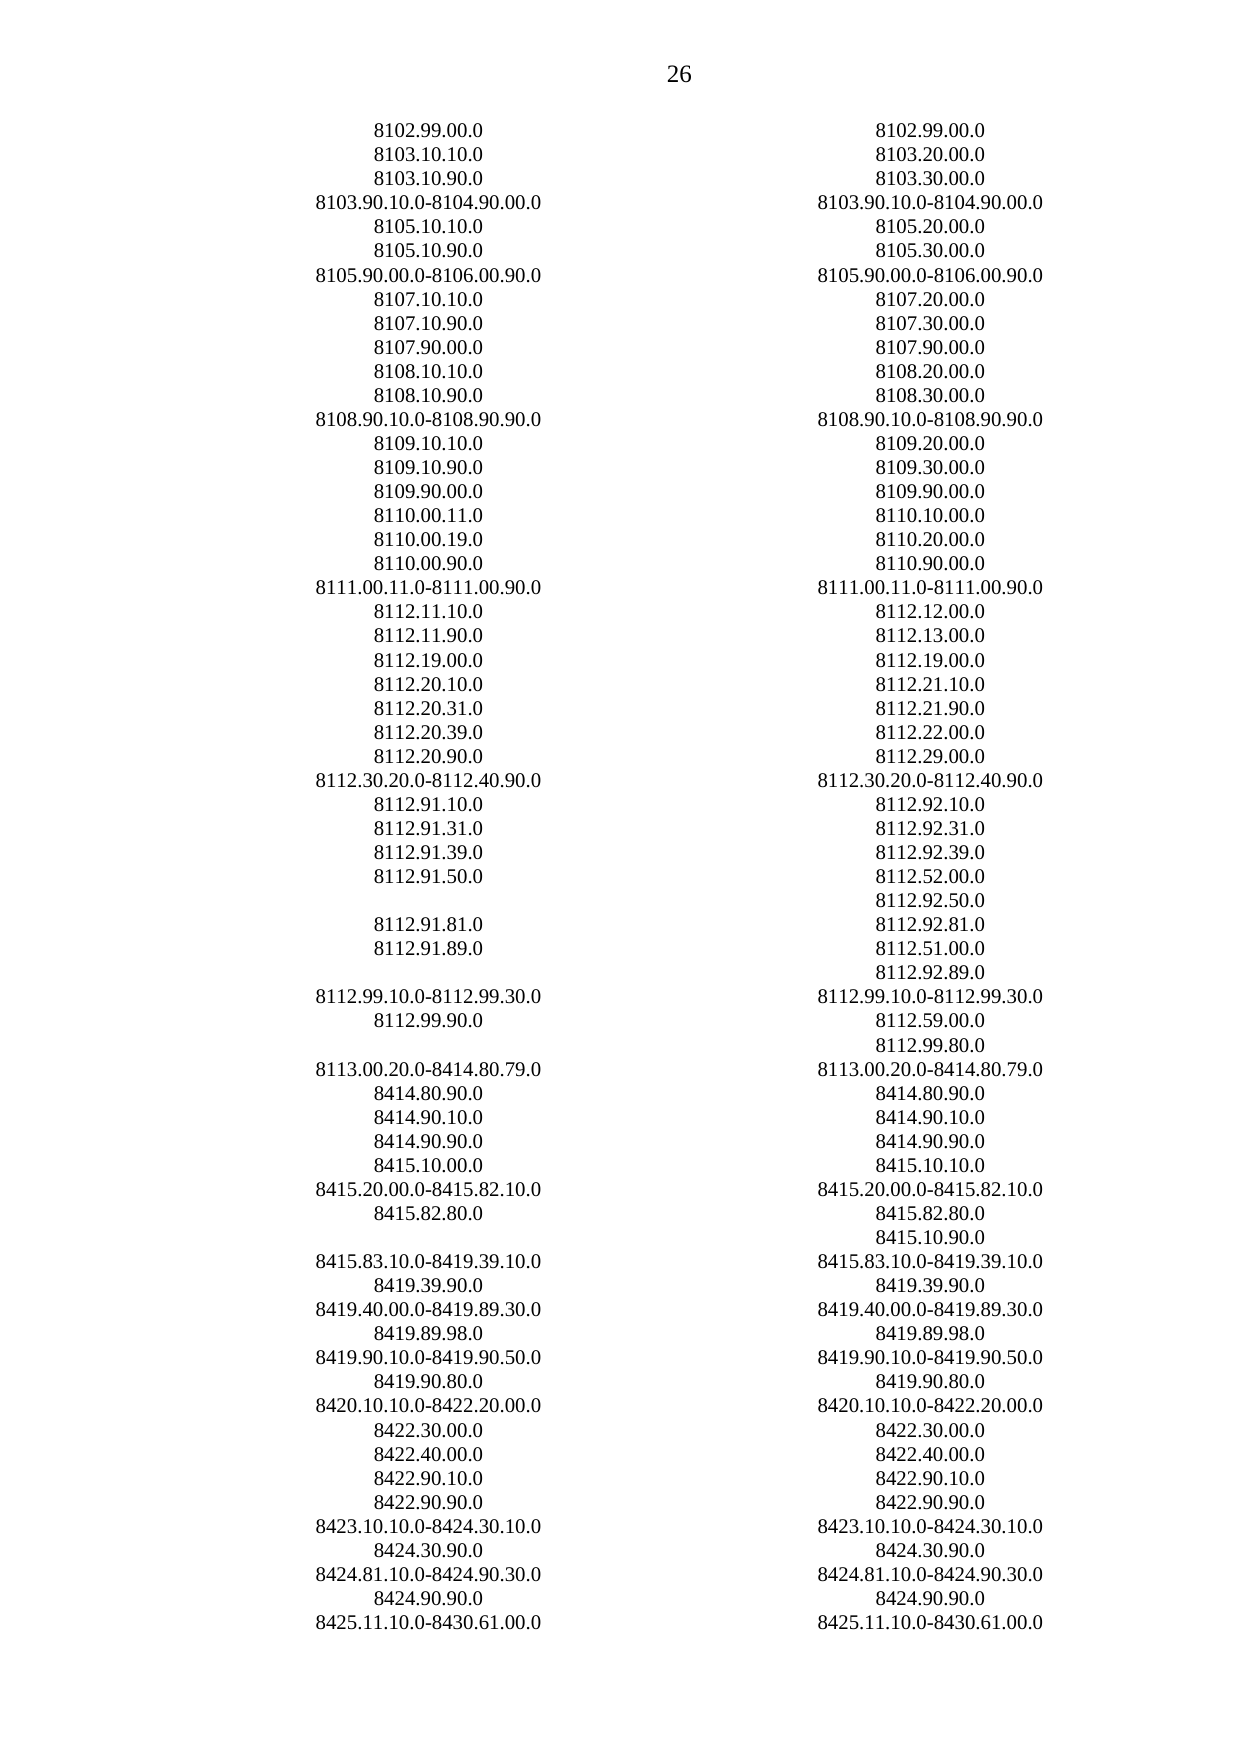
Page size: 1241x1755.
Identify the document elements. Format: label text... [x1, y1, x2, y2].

table_cell 8102.99.00.0 8103.20.00.0 8103.30.00.0 8103.90.10.0-8104.90.00.0 8105.20.00.0 8105.30.00.0 8105.90.00.0-8106.00.90.0 8107.20.00.0 8107.30.00.0 8107.90.00.0 8108.20.00.0 8108.30.00.0 8108.90.10.0-8108.90.90.0 8109.20.00.0 8109.30.00.0 8109.90.00.0 8110.10.00.0 8110.20.00.0 8110.90.00.0 8111.00.11.0-8111.00.90.0 8112.12.00.0 8112.13.00.0 8112.19.00.0 8112.21.10.0 8112.21.90.0 8112.22.00.0 8112.29.00.0 8112.30.20.0-8112.40.90.0 8112.92.10.0 8112.92.31.0 8112.92.39.0 8112.52.00.0 8112.92.50.0 8112.92.81.0 8112.51.00.0 8112.92.89.0 8112.99.10.0-8112.99.30.0 8112.59.00.0 8112.99.80.0 8113.00.20.0-8414.80.79.0 8414.80.90.0 8414.90.10.0 8414.90.90.0 8415.10.10.0 8415.20.00.0-8415.82.10.0 8415.82.80.0 8415.10.90.0 8415.83.10.0-8419.39.10.0 8419.39.90.0 8419.40.00.0-8419.89.30.0 8419.89.98.0 8419.90.10.0-8419.90.50.0 8419.90.80.0 8420.10.10.0-8422.20.00.0 8422.30.00.0 8422.40.00.0 8422.90.10.0 8422.90.90.0 8423.10.10.0-8424.30.10.0 8424.30.90.0 8424.81.10.0-8424.90.30.0 8424.90.90.0 8425.11.10.0-8430.61.00.0 [679, 118, 1181, 1634]
table_cell 8102.99.00.0 8103.10.10.0 8103.10.90.0 8103.90.10.0-8104.90.00.0 8105.10.10.0 8105.10.90.0 8105.90.00.0-8106.00.90.0 8107.10.10.0 8107.10.90.0 8107.90.00.0 8108.10.10.0 8108.10.90.0 8108.90.10.0-8108.90.90.0 8109.10.10.0 8109.10.90.0 8109.90.00.0 8110.00.11.0 8110.00.19.0 8110.00.90.0 8111.00.11.0-8111.00.90.0 8112.11.10.0 8112.11.90.0 8112.19.00.0 8112.20.10.0 8112.20.31.0 8112.20.39.0 8112.20.90.0 8112.30.20.0-8112.40.90.0 8112.91.10.0 8112.91.31.0 8112.91.39.0 8112.91.50.0 8112.91.81.0 8112.91.89.0 8112.99.10.0-8112.99.30.0 8112.99.90.0 8113.00.20.0-8414.80.79.0 8414.80.90.0 8414.90.10.0 8414.90.90.0 8415.10.00.0 8415.20.00.0-8415.82.10.0 8415.82.80.0 8415.83.10.0-8419.39.10.0 8419.39.90.0 8419.40.00.0-8419.89.30.0 8419.89.98.0 8419.90.10.0-8419.90.50.0 8419.90.80.0 8420.10.10.0-8422.20.00.0 8422.30.00.0 8422.40.00.0 8422.90.10.0 8422.90.90.0 8423.10.10.0-8424.30.10.0 8424.30.90.0 8424.81.10.0-8424.90.30.0 8424.90.90.0 8425.11.10.0-8430.61.00.0 [177, 118, 679, 1634]
